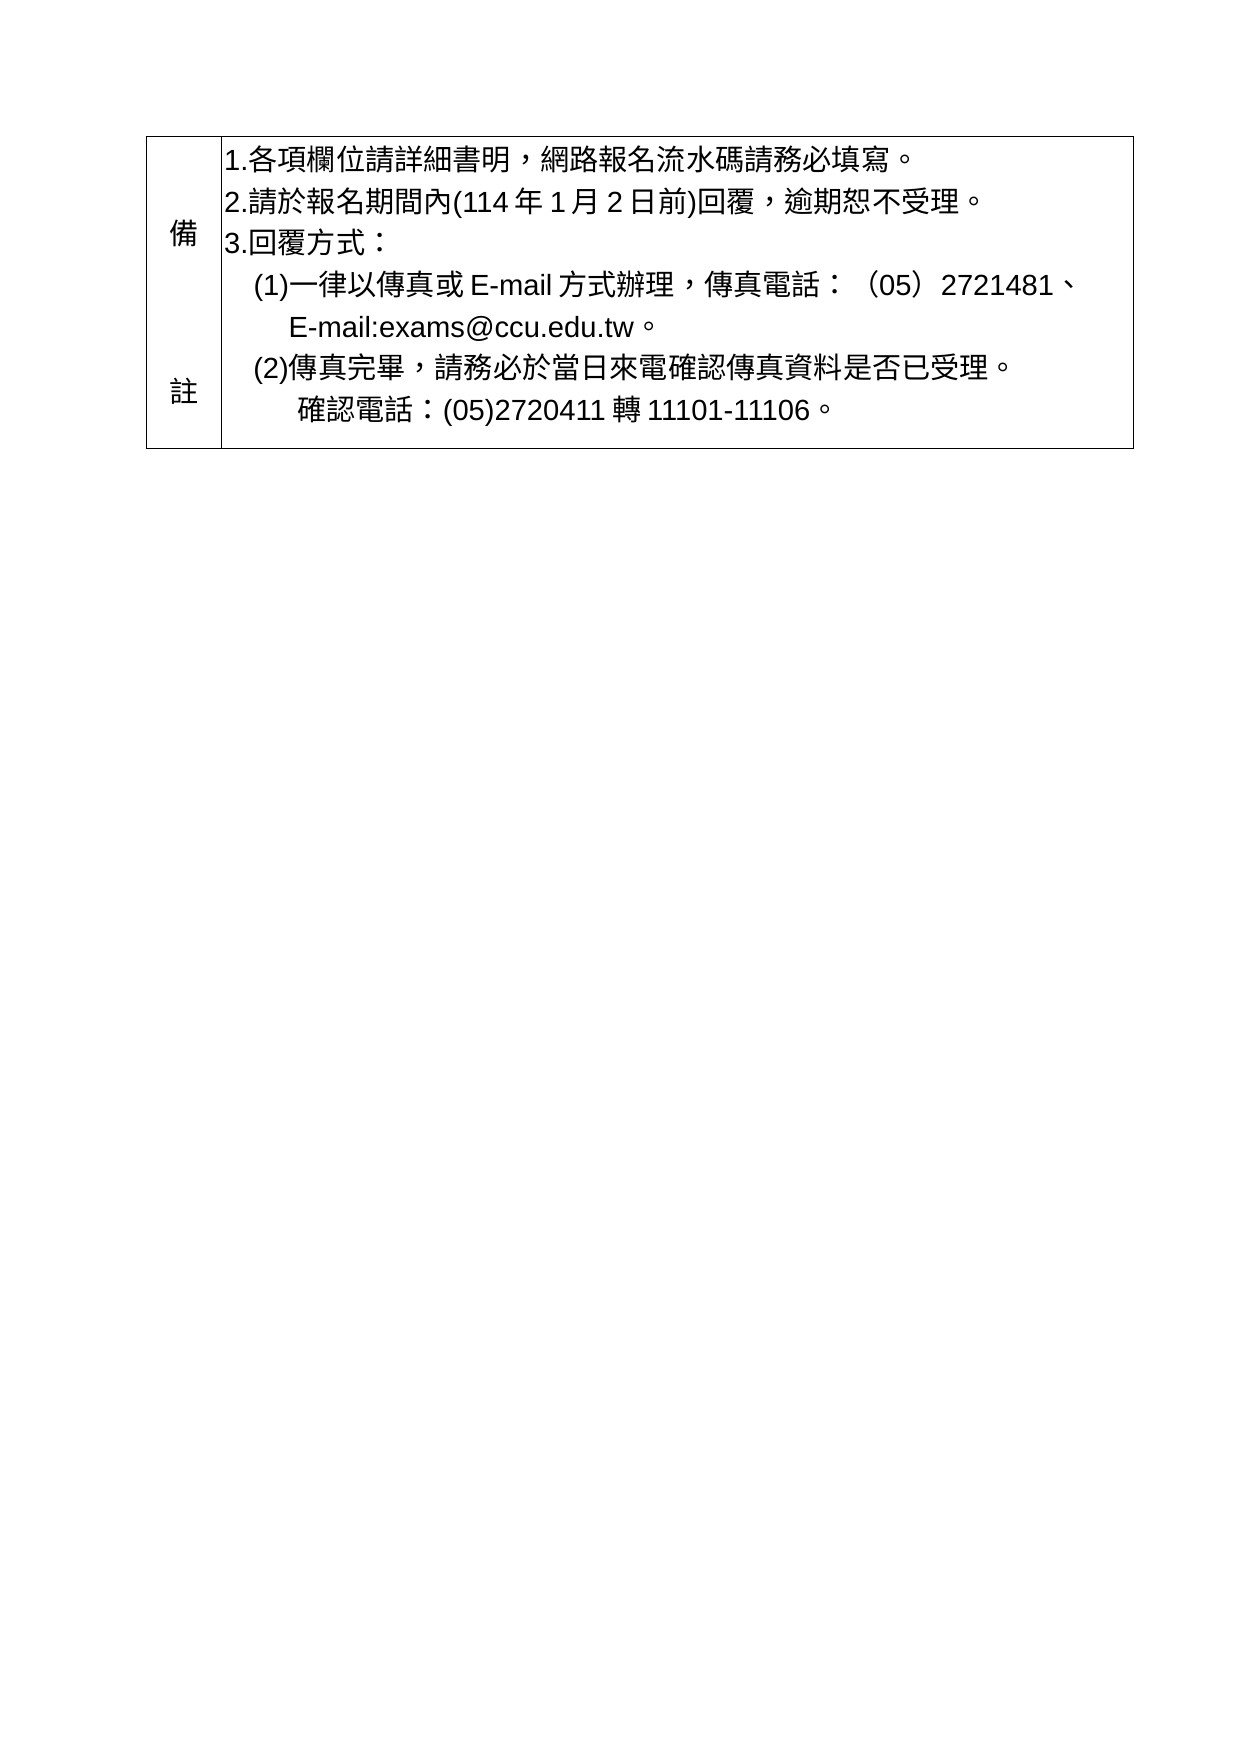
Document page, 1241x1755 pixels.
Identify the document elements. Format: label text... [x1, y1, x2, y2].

table_cell 1.各項欄位請詳細書明，網路報名流水碼請務必填寫。 2.請於報名期間內(114年1月2日前)回覆，逾期恕不受理。 3.回覆方式： (1)一律以傳真或E-mail方式辦理，傳真電話：（05）2721481、 E-mail:exams@ccu.edu.tw。 (2)傳真完畢，請務必於當日來電確認傳真資料是否已受理。 確認電話：(05)2720411轉11101-11106。 [222, 137, 1133, 447]
table_cell 備 註 [147, 137, 221, 447]
